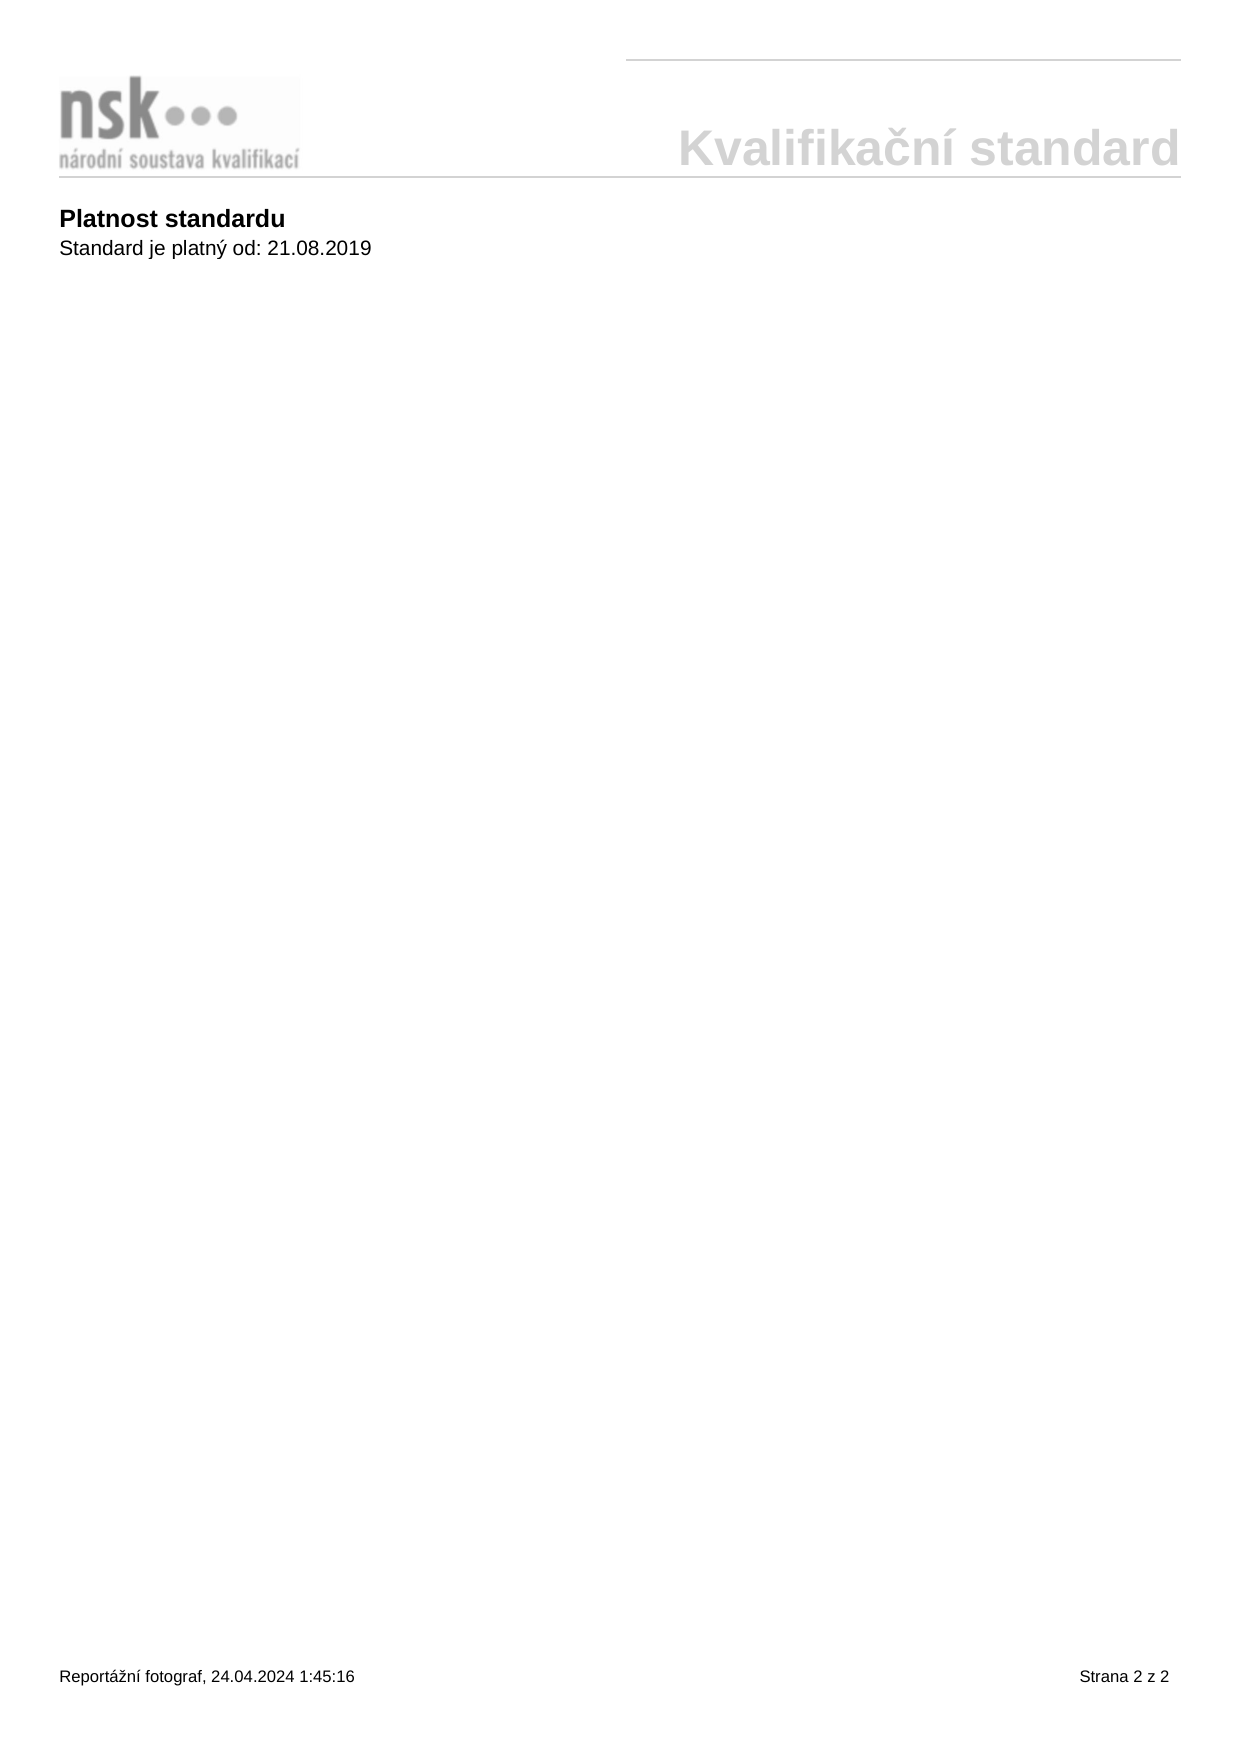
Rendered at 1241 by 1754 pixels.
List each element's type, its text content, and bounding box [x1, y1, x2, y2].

table_cell [1169, 194, 1181, 200]
table_cell [484, 559, 620, 859]
table_cell [484, 1409, 620, 1658]
table_cell Standard je platný od: 21.08.2019 [59, 236, 1181, 259]
table_cell Reportážní fotograf, 24.04.2024 1:45:16 [59, 1658, 862, 1694]
table_cell [1093, 259, 1169, 559]
table_cell [1093, 1159, 1169, 1409]
table_cell [59, 859, 483, 1159]
table_cell [620, 559, 626, 859]
table_cell [1093, 194, 1169, 200]
table_cell [1169, 1409, 1181, 1658]
table_cell [59, 178, 1181, 194]
table_cell [1093, 559, 1169, 859]
table_cell [862, 1409, 1093, 1658]
table_cell [59, 194, 483, 200]
table_cell [484, 1159, 620, 1409]
picture [58, 59, 621, 171]
table_cell [862, 559, 1093, 859]
table_cell [1093, 1409, 1169, 1658]
table_cell [620, 1159, 626, 1409]
table_cell [626, 194, 862, 200]
table_cell [862, 1159, 1093, 1409]
table_cell [862, 859, 1093, 1159]
table_cell [1093, 859, 1169, 1159]
table_cell [484, 171, 620, 176]
table_cell [621, 59, 626, 170]
table_cell [862, 194, 1093, 200]
table_cell [862, 259, 1093, 559]
table_cell Strana 2 z 2 [862, 1658, 1169, 1694]
table_cell [484, 259, 620, 559]
table_cell [59, 559, 483, 859]
table_cell [484, 859, 620, 1159]
table_cell [59, 259, 483, 559]
table_cell [626, 559, 862, 859]
table_cell [484, 194, 620, 200]
table_cell [626, 1159, 862, 1409]
table_cell [1169, 559, 1181, 859]
table_cell [1169, 1159, 1181, 1409]
table_cell [59, 1409, 483, 1658]
table_cell [59, 1159, 483, 1409]
table_cell [626, 859, 862, 1159]
table_cell [59, 171, 483, 176]
table_cell [1169, 1658, 1181, 1694]
table_cell [620, 259, 626, 559]
table_cell [1169, 259, 1181, 559]
table_cell [1169, 859, 1181, 1159]
table_cell [620, 859, 626, 1159]
table_cell Platnost standardu [59, 200, 1181, 236]
table_cell [626, 1409, 862, 1658]
table_cell Kvalifikační standard [626, 61, 1181, 176]
table_cell [620, 1409, 626, 1658]
table_cell [626, 259, 862, 559]
